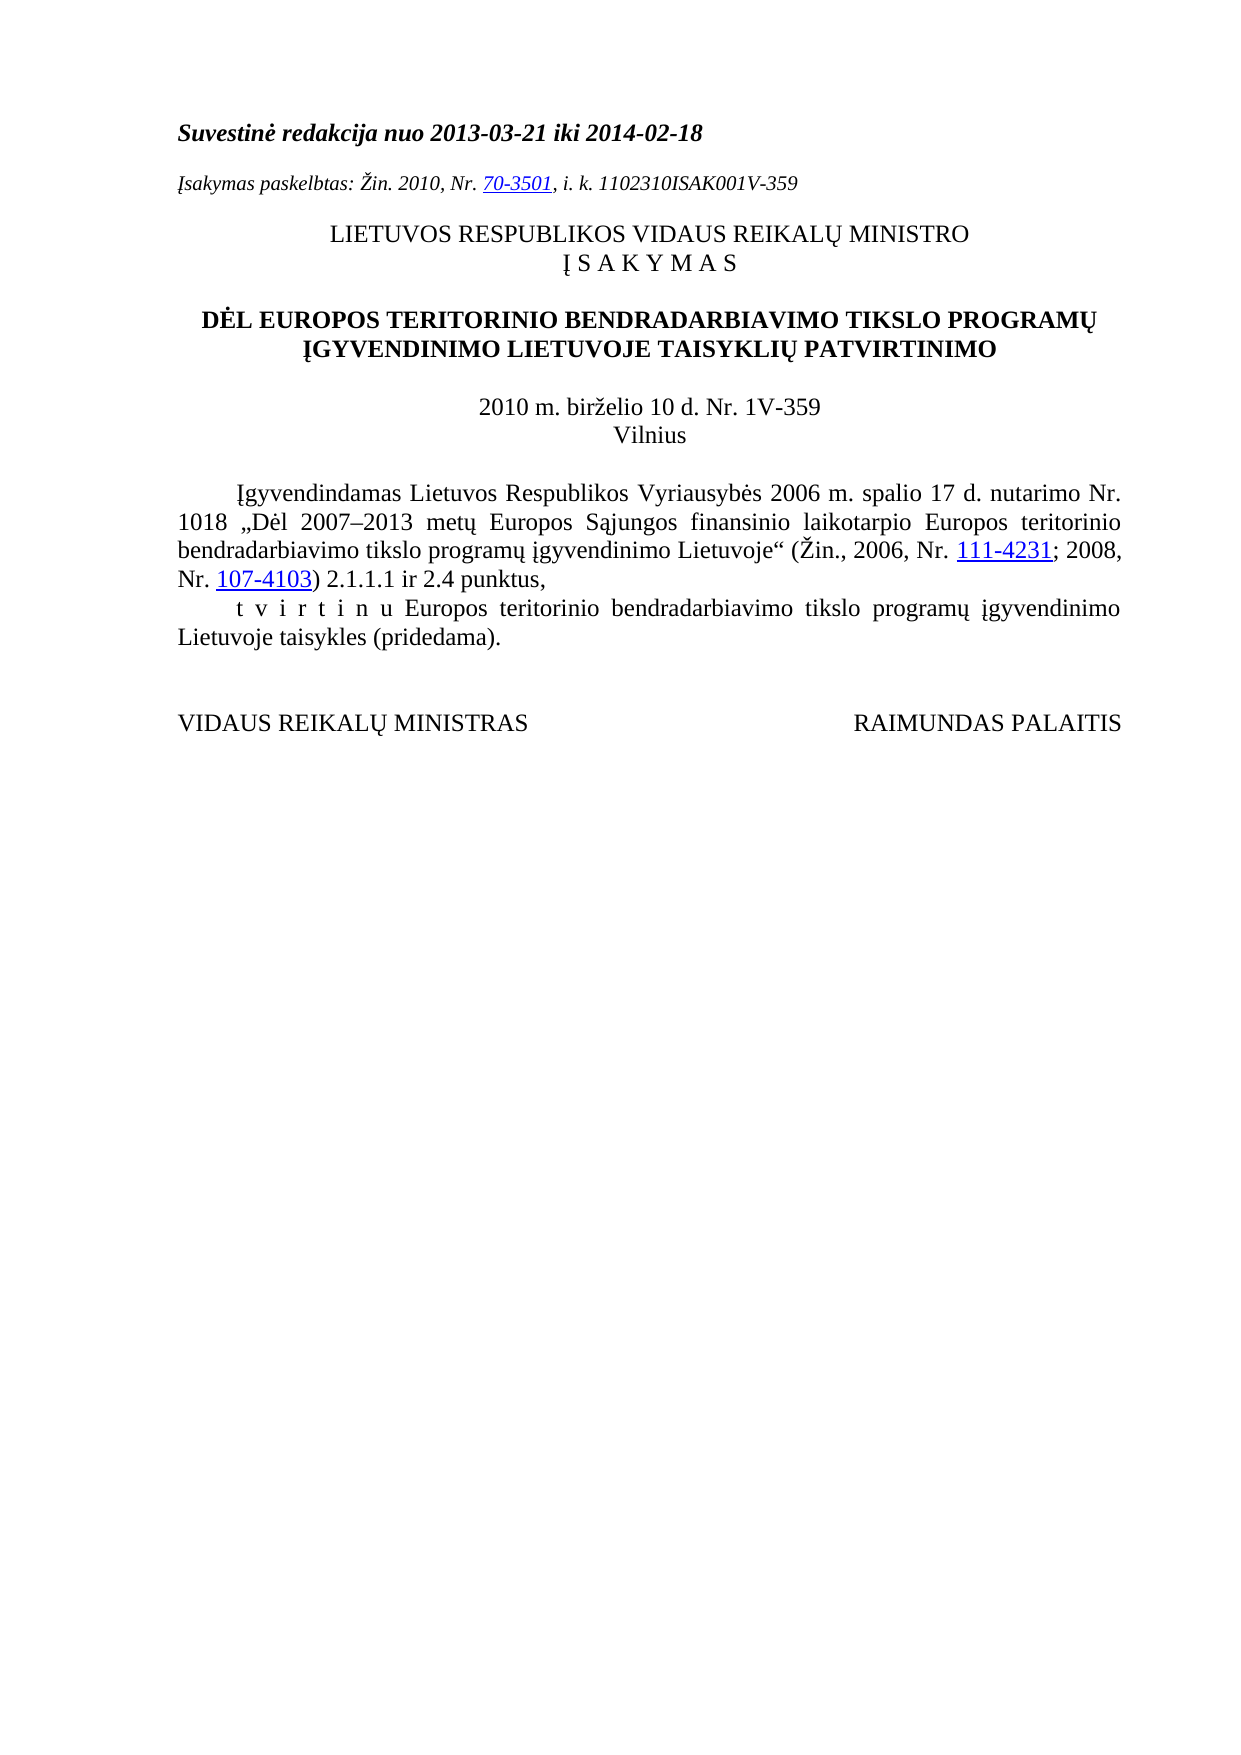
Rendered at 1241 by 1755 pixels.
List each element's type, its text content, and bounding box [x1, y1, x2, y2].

text Į s a k y m a s [177, 248, 1122, 277]
text DĖL Europos teritorinio bendradarbiavimo tikslo programų įgyvendinimo LIETUVOJE TAISYKLIŲ PATVIRTINIMO [177, 305, 1122, 363]
text Įgyvendindamas Lietuvos Respublikos Vyriausybės 2006 m. spalio 17 d. nutarimo Nr. 1018 „Dėl 2007–2013 metų Europos Sąjungos finansinio laikotarpio Europos teritorinio bendradarbiavimo tikslo programų įgyvendinimo Lietuvoje“ (Žin., 2006, Nr. 111-4231; 2008, Nr. 107-4103) 2.1.1.1 ir 2.4 punktus, [177, 478, 1122, 593]
text t v i r t i n u Europos teritorinio bendradarbiavimo tikslo programų įgyvendinimo Lietuvoje taisykles (pridedama). [177, 593, 1122, 650]
text LIETUVOS RESPUBLIKOS VIDAUS REIKALŲ MINISTRO [177, 219, 1122, 248]
text 2010 m. birželio 10 d. Nr. 1V-359 [177, 392, 1122, 420]
text Vilnius [177, 420, 1122, 449]
text Suvestinė redakcija nuo 2013-03-21 iki 2014-02-18 [177, 118, 1122, 147]
text Vidaus reikalų ministras Raimundas Palaitis [177, 708, 1122, 737]
text Įsakymas paskelbtas: Žin. 2010, Nr. 70-3501, i. k. 1102310ISAK001V-359 [177, 171, 1122, 195]
